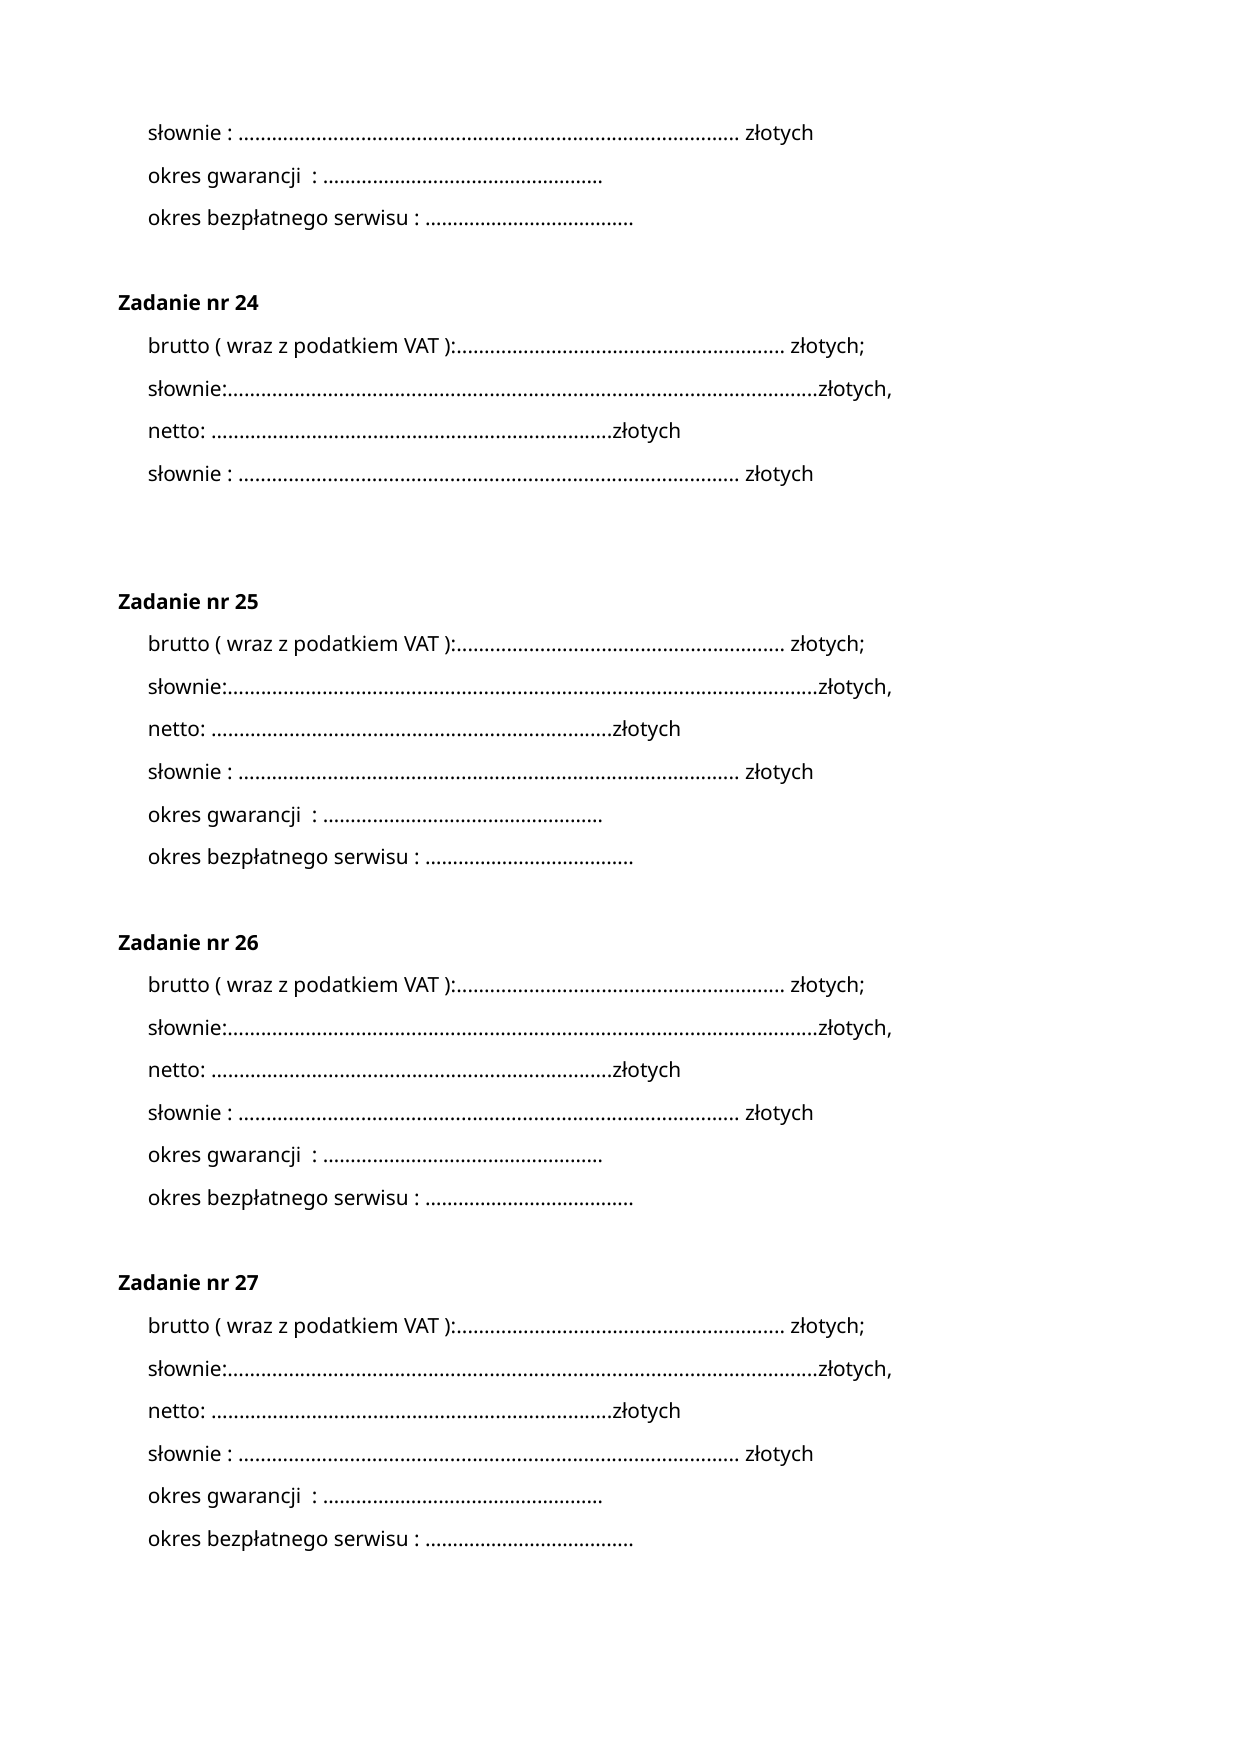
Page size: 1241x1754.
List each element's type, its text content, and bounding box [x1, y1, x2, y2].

text brutto ( wraz z podatkiem VAT ):........................................................... złotych; słownie:..........................................................................................................złotych, [148, 331, 1122, 402]
text Zadanie nr 26 [118, 928, 1122, 956]
text słownie : .......................................................................................... złotych [148, 1098, 1122, 1126]
text okres bezpłatnego serwisu : ……………………………….. [148, 1524, 1122, 1552]
text Zadanie nr 24 [118, 288, 1122, 317]
text netto: ........................................................................złotych [148, 714, 1122, 743]
text słownie : .......................................................................................... złotych [148, 118, 1122, 147]
text okres gwarancji : …………………………………………… [148, 1481, 1122, 1510]
text okres bezpłatnego serwisu : ……………………………….. [148, 1183, 1122, 1212]
text słownie : .......................................................................................... złotych [148, 1439, 1122, 1467]
text Zadanie nr 25 [118, 587, 1122, 615]
text Zadanie nr 27 [118, 1268, 1122, 1297]
text okres gwarancji : …………………………………………… [148, 1141, 1122, 1169]
text netto: ........................................................................złotych [148, 1055, 1122, 1084]
text netto: ........................................................................złotych [148, 416, 1122, 445]
text brutto ( wraz z podatkiem VAT ):........................................................... złotych; słownie:..........................................................................................................złotych, [148, 1311, 1122, 1382]
text okres bezpłatnego serwisu : ……………………………….. [148, 203, 1122, 232]
text okres bezpłatnego serwisu : ……………………………….. [148, 842, 1122, 871]
text netto: ........................................................................złotych [148, 1396, 1122, 1425]
text brutto ( wraz z podatkiem VAT ):........................................................... złotych; słownie:..........................................................................................................złotych, [148, 629, 1122, 700]
text słownie : .......................................................................................... złotych [148, 757, 1122, 786]
text brutto ( wraz z podatkiem VAT ):........................................................... złotych; słownie:..........................................................................................................złotych, [148, 970, 1122, 1041]
text słownie : .......................................................................................... złotych [148, 459, 1122, 487]
text okres gwarancji : …………………………………………… [148, 800, 1122, 828]
text okres gwarancji : …………………………………………… [148, 161, 1122, 189]
